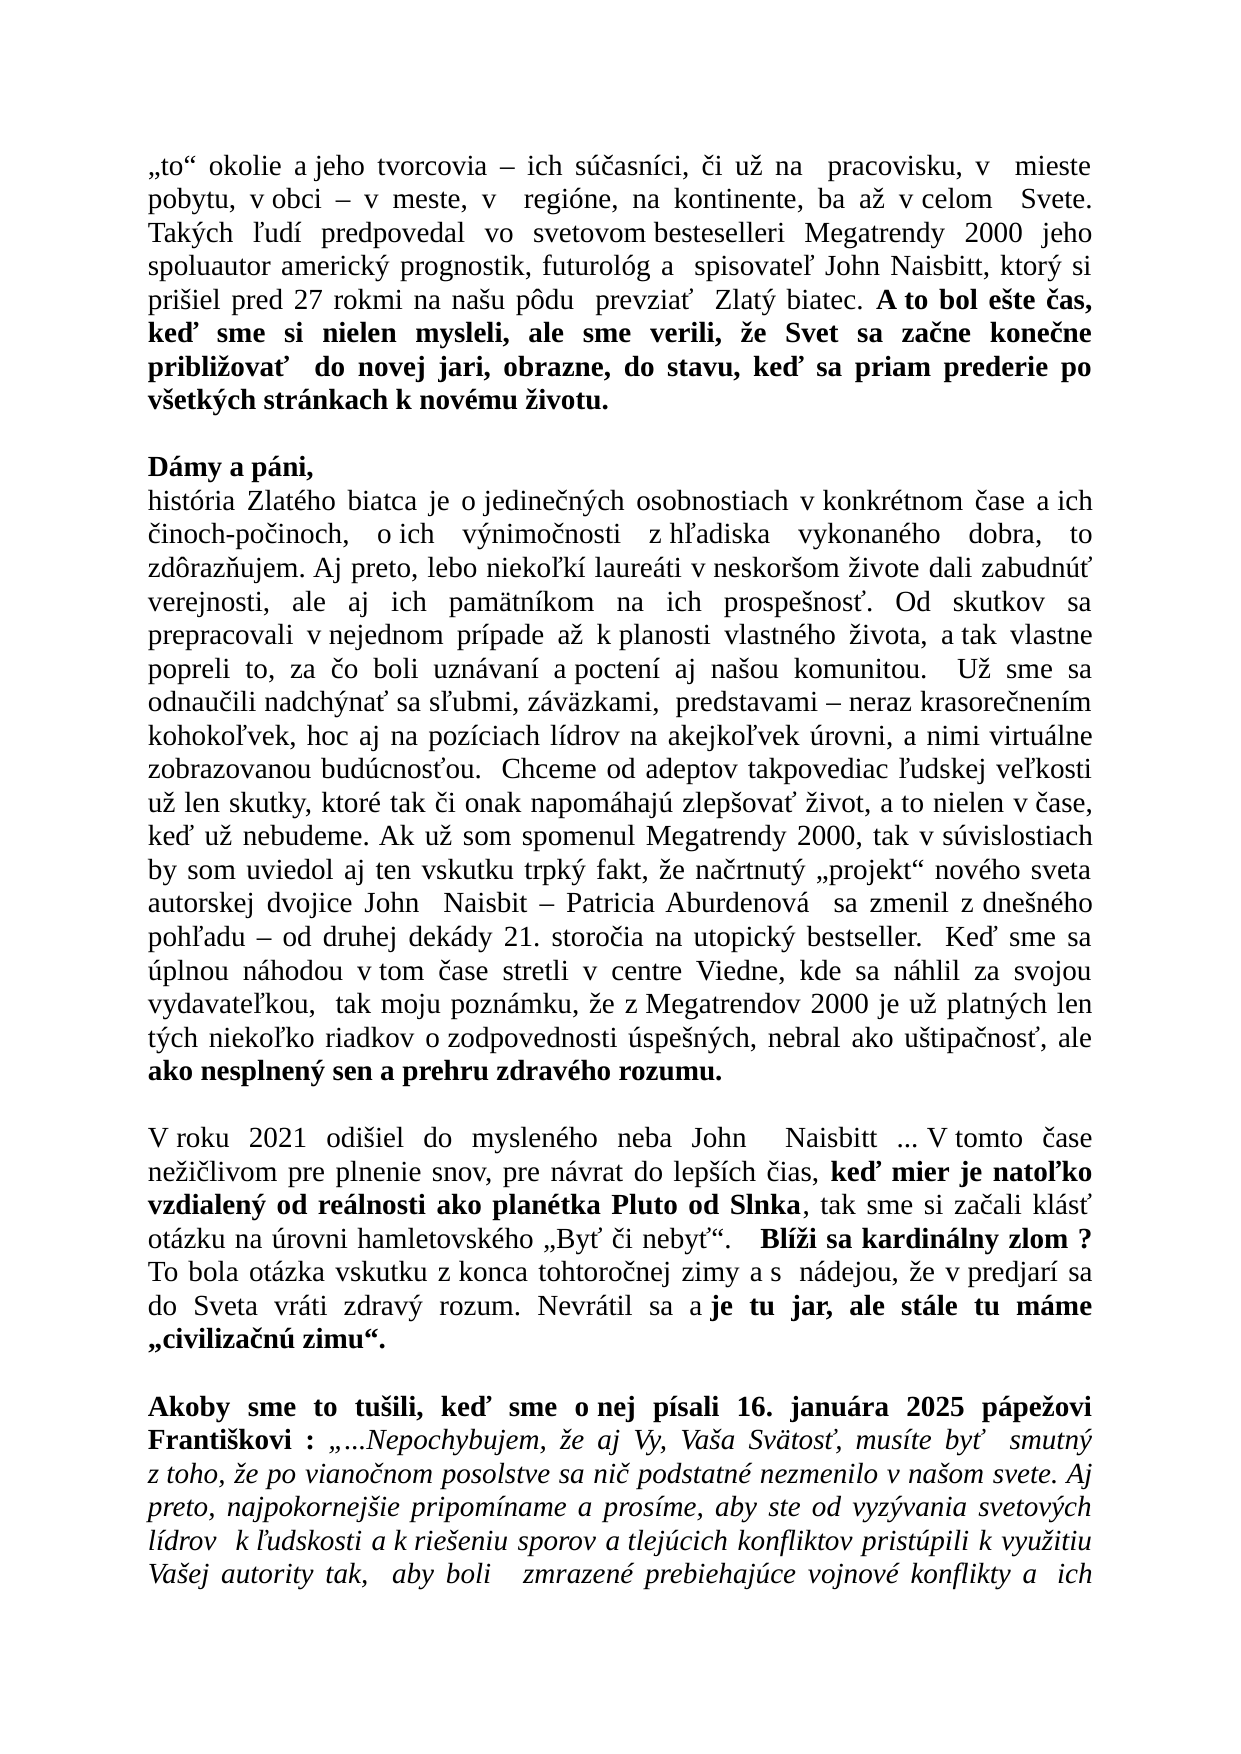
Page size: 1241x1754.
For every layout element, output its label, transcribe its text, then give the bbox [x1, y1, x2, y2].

text Dámy a páni, [148, 449, 1093, 483]
text V roku 2021 odišiel do mysleného neba John Naisbitt ... V tomto čase nežičlivom pre plnenie snov, pre návrat do lepších čias, keď mier je natoľko vzdialený od reálnosti ako planétka Pluto od Slnka, tak sme si začali klásť otázku na úrovni hamletovského „Byť či nebyť“. Blíži sa kardinálny zlom ? To bola otázka vskutku z konca tohtoročnej zimy a s nádejou, že v predjarí sa do Sveta vráti zdravý rozum. Nevrátil sa a je tu jar, ale stále tu máme „civilizačnú zimu“. [148, 1120, 1093, 1355]
text „to“ okolie a jeho tvorcovia – ich súčasníci, či už na pracovisku, v mieste pobytu, v obci – v meste, v regióne, na kontinente, ba až v celom Svete. Takých ľudí predpovedal vo svetovom besteselleri Megatrendy 2000 jeho spoluautor americký prognostik, futurológ a spisovateľ John Naisbitt, ktorý si prišiel pred 27 rokmi na našu pôdu prevziať Zlatý biatec. A to bol ešte čas, keď sme si nielen mysleli, ale sme verili, že Svet sa začne konečne približovať do novej jari, obrazne, do stavu, keď sa priam prederie po všetkých stránkach k novému životu. [148, 148, 1093, 416]
text história Zlatého biatca je o jedinečných osobnostiach v konkrétnom čase a ich činoch-počinoch, o ich výnimočnosti z hľadiska vykonaného dobra, to zdôrazňujem. Aj preto, lebo niekoľkí laureáti v neskoršom živote dali zabudnúť verejnosti, ale aj ich pamätníkom na ich prospešnosť. Od skutkov sa prepracovali v nejednom prípade až k planosti vlastného života, a tak vlastne popreli to, za čo boli uznávaní a poctení aj našou komunitou. Už sme sa odnaučili nadchýnať sa sľubmi, záväzkami, predstavami – neraz krasorečnením kohokoľvek, hoc aj na pozíciach lídrov na akejkoľvek úrovni, a nimi virtuálne zobrazovanou budúcnosťou. Chceme od adeptov takpovediac ľudskej veľkosti už len skutky, ktoré tak či onak napomáhajú zlepšovať život, a to nielen v čase, keď už nebudeme. Ak už som spomenul Megatrendy 2000, tak v súvislostiach by som uviedol aj ten vskutku trpký fakt, že načrtnutý „projekt“ nového sveta autorskej dvojice John Naisbit – Patricia Aburdenová sa zmenil z dnešného pohľadu – od druhej dekády 21. storočia na utopický bestseller. Keď sme sa úplnou náhodou v tom čase stretli v centre Viedne, kde sa náhlil za svojou vydavateľkou, tak moju poznámku, že z Megatrendov 2000 je už platných len tých niekoľko riadkov o zodpovednosti úspešných, nebral ako uštipačnosť, ale ako nesplnený sen a prehru zdravého rozumu. [148, 483, 1093, 1087]
text Akoby sme to tušili, keď sme o nej písali 16. januára 2025 pápežovi Františkovi : „...Nepochybujem, že aj Vy, Vaša Svätosť, musíte byť smutný z toho, že po vianočnom posolstve sa nič podstatné nezmenilo v našom svete. Aj preto, najpokornejšie pripomíname a prosíme, aby ste od vyzývania svetových lídrov k ľudskosti a k riešeniu sporov a tlejúcich konfliktov pristúpili k využitiu Vašej autority tak, aby boli zmrazené prebiehajúce vojnové konflikty a ich [148, 1389, 1093, 1590]
